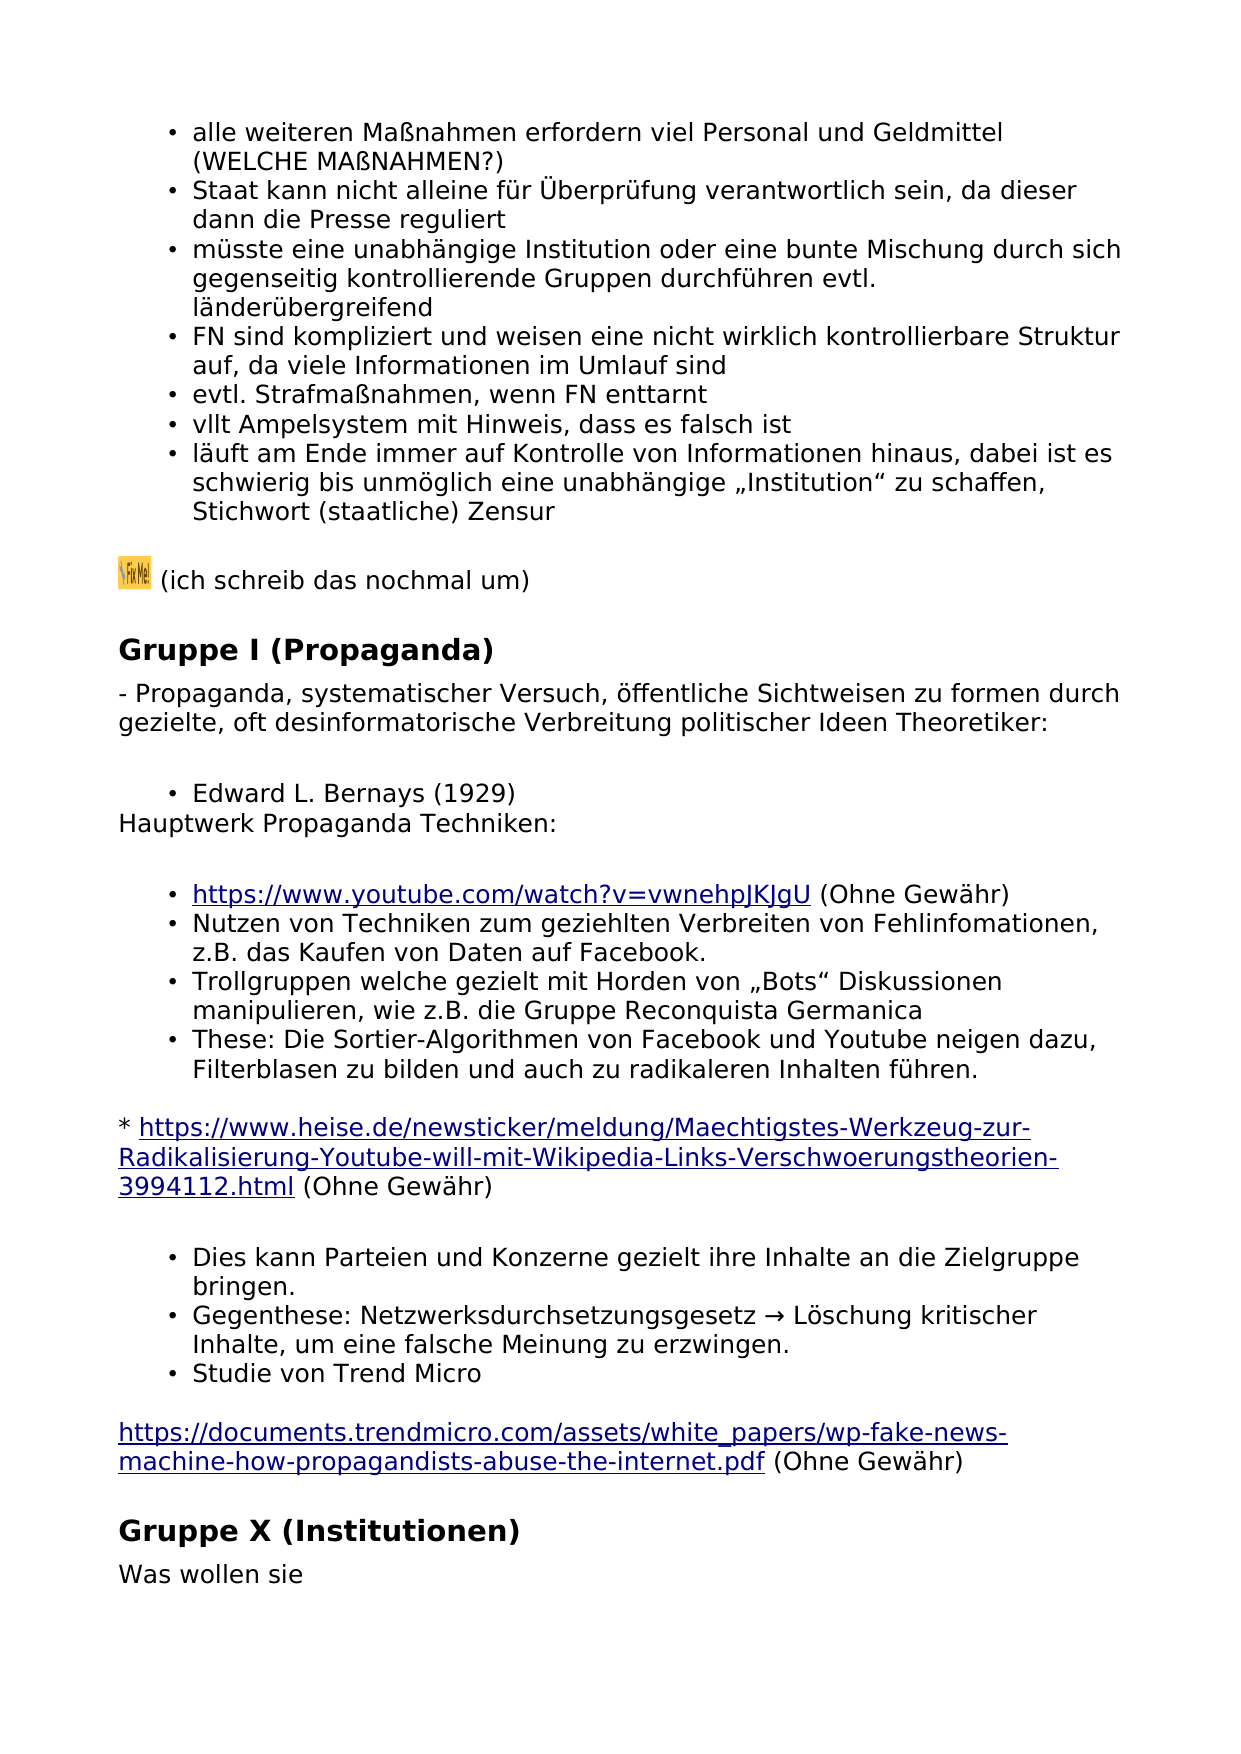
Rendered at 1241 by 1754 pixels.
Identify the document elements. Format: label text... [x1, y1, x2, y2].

text * https://www.heise.de/newsticker/meldung/Maechtigstes-Werkzeug-zur-Radikalisierung-Youtube-will-mit-Wikipedia-Links-Verschwoerungstheorien-3994112.html (Ohne Gewähr) [118, 1113, 1122, 1201]
list Nutzen von Techniken zum geziehlten Verbreiten von Fehlinfomationen, z.B. das Kaufen von Daten auf Facebook. [177, 909, 1122, 967]
text - Propaganda, systematischer Versuch, öffentliche Sichtweisen zu formen durch gezielte, oft desinformatorische Verbreitung politischer Ideen Theoretiker: [118, 679, 1122, 738]
list Gegenthese: Netzwerksdurchsetzungsgesetz → Löschung kritischer Inhalte, um eine falsche Meinung zu erzwingen. [177, 1301, 1122, 1360]
list Trollgruppen welche gezielt mit Horden von „Bots“ Diskussionen manipulieren, wie z.B. die Gruppe Reconquista Germanica [177, 967, 1122, 1026]
list FN sind kompliziert und weisen eine nicht wirklich kontrollierbare Struktur auf, da viele Informationen im Umlauf sind [177, 322, 1122, 381]
subtitle Gruppe X (Institutionen) [118, 1514, 1122, 1548]
list müsste eine unabhängige Institution oder eine bunte Mischung durch sich gegenseitig kontrollierende Gruppen durchführen evtl. länderübergreifend [177, 235, 1122, 322]
text Was wollen sie [118, 1561, 1122, 1590]
text https://documents.trendmicro.com/assets/white_papers/wp-fake-news-machine-how-propagandists-abuse-the-internet.pdf (Ohne Gewähr) [118, 1418, 1122, 1477]
list https://www.youtube.com/watch?v=vwnehpJKJgU (Ohne Gewähr) [177, 880, 1122, 909]
text (ich schreib das nochmal um) [118, 556, 1122, 595]
subtitle Gruppe I (Propaganda) [118, 633, 1122, 667]
list Studie von Trend Micro [177, 1360, 1122, 1389]
list evtl. Strafmaßnahmen, wenn FN enttarnt [177, 381, 1122, 410]
list Edward L. Bernays (1929) [177, 779, 1122, 809]
list Staat kann nicht alleine für Überprüfung verantwortlich sein, da dieser dann die Presse reguliert [177, 176, 1122, 235]
list Dies kann Parteien und Konzerne gezielt ihre Inhalte an die Zielgruppe bringen. [177, 1243, 1122, 1301]
list alle weiteren Maßnahmen erfordern viel Personal und Geldmittel (WELCHE MAßNAHMEN?) [177, 118, 1122, 176]
text Hauptwerk Propaganda Techniken: [118, 809, 1122, 838]
list läuft am Ende immer auf Kontrolle von Informationen hinaus, dabei ist es schwierig bis unmöglich eine unabhängige „Institution“ zu schaffen, Stichwort (staatliche) Zensur [177, 439, 1122, 526]
list These: Die Sortier-Algorithmen von Facebook und Youtube neigen dazu, Filterblasen zu bilden und auch zu radikaleren Inhalten führen. [177, 1026, 1122, 1084]
list vllt Ampelsystem mit Hinweis, dass es falsch ist [177, 410, 1122, 439]
